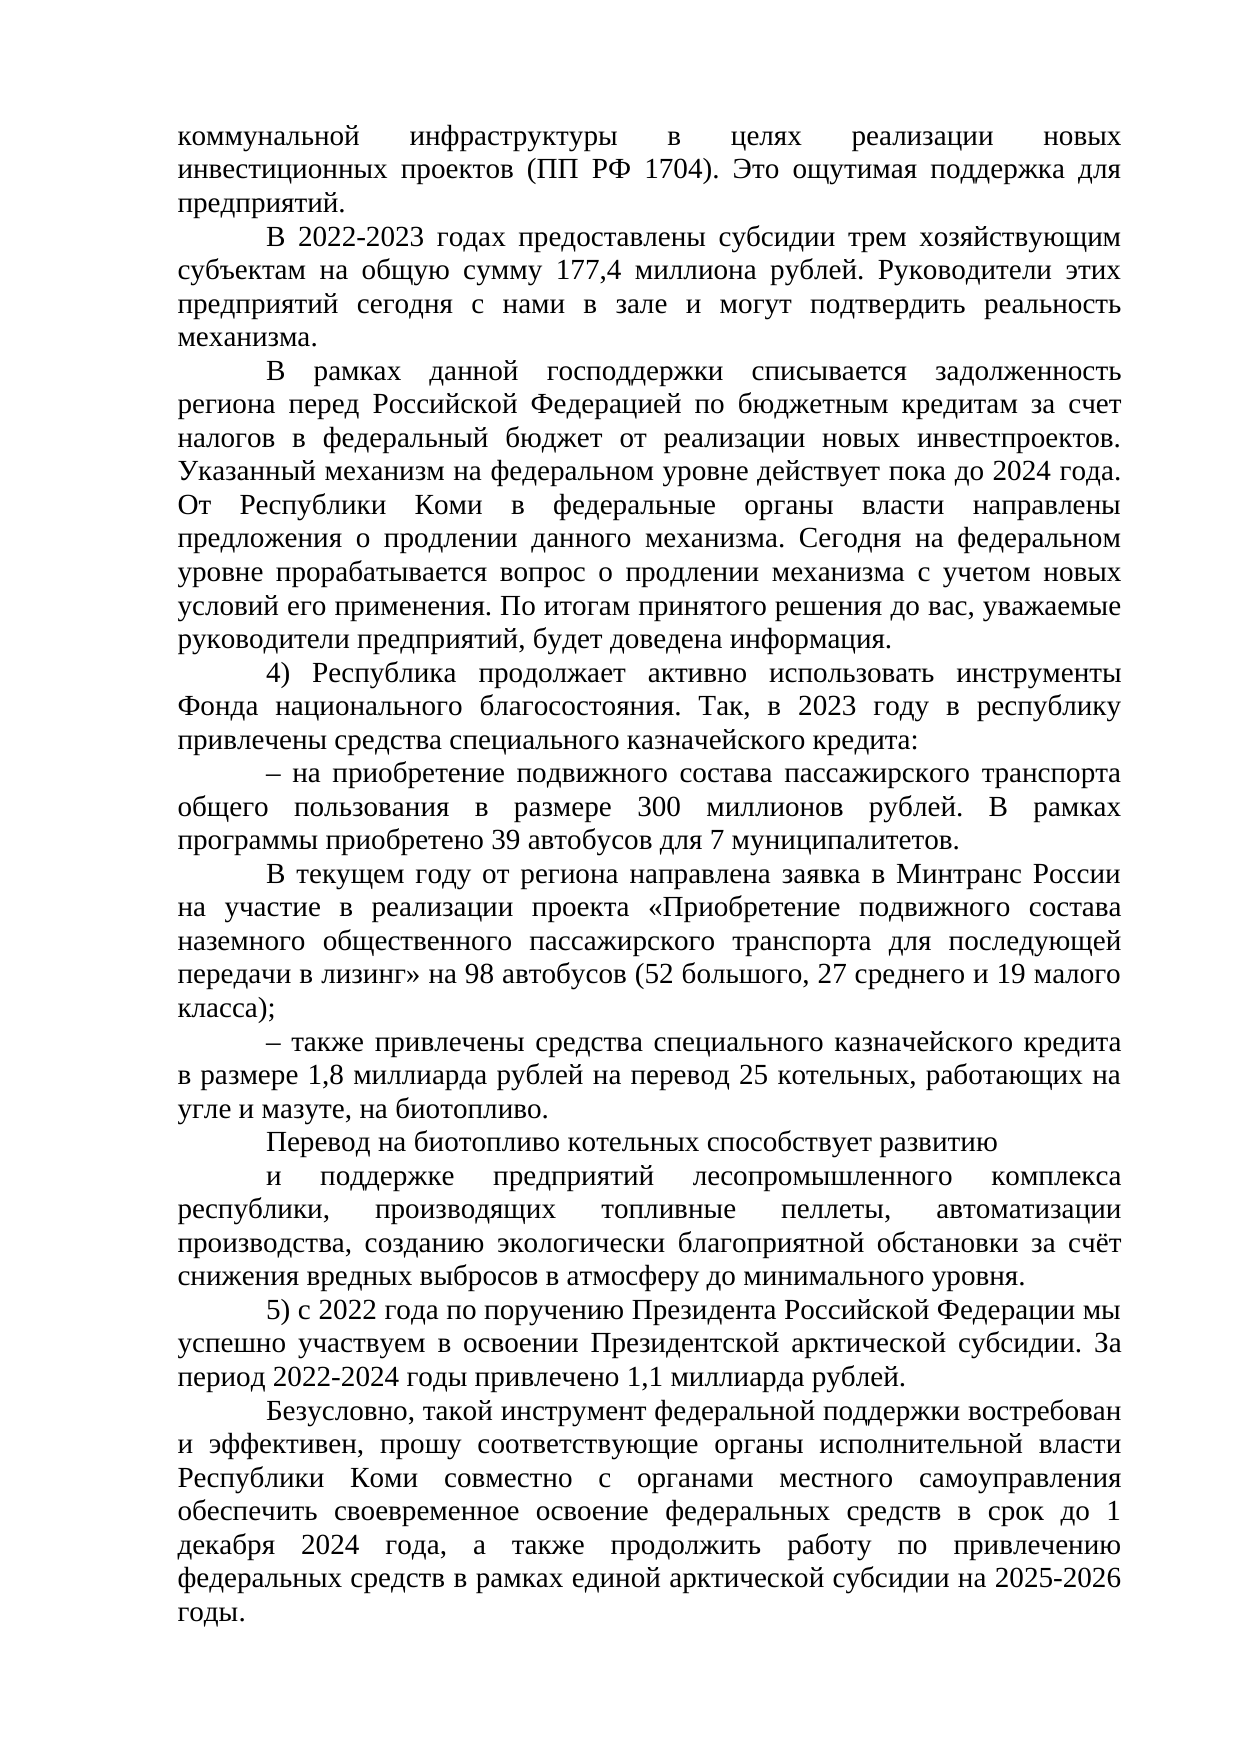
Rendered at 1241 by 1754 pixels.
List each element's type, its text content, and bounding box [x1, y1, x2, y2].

text 4) Республика продолжает активно использовать инструменты Фонда национального благосостояния. Так, в 2023 году в республику привлечены средства специального казначейского кредита: [177, 655, 1122, 755]
text – на приобретение подвижного состава пассажирского транспорта общего пользования в размере 300 миллионов рублей. В рамках программы приобретено 39 автобусов для 7 муниципалитетов. [177, 755, 1122, 856]
text В 2022-2023 годах предоставлены субсидии трем хозяйствующим субъектам на общую сумму 177,4 миллиона рублей. Руководители этих предприятий сегодня с нами в зале и могут подтвердить реальность механизма. [177, 219, 1122, 353]
text и поддержке предприятий лесопромышленного комплекса республики, производящих топливные пеллеты, автоматизации производства, созданию экологически благоприятной обстановки за счёт снижения вредных выбросов в атмосферу до минимального уровня. [177, 1158, 1122, 1292]
text Безусловно, такой инструмент федеральной поддержки востребован и эффективен, прошу соответствующие органы исполнительной власти Республики Коми совместно с органами местного самоуправления обеспечить своевременное освоение федеральных средств в срок до 1 декабря 2024 года, а также продолжить работу по привлечению федеральных средств в рамках единой арктической субсидии на 2025-2026 годы. [177, 1393, 1122, 1627]
text В рамках данной господдержки списывается задолженность региона перед Российской Федерацией по бюджетным кредитам за счет налогов в федеральный бюджет от реализации новых инвестпроектов. Указанный механизм на федеральном уровне действует пока до 2024 года. От Республики Коми в федеральные органы власти направлены предложения о продлении данного механизма. Сегодня на федеральном уровне прорабатывается вопрос о продлении механизма с учетом новых условий его применения. По итогам принятого решения до вас, уважаемые руководители предприятий, будет доведена информация. [177, 353, 1122, 655]
text коммунальной инфраструктуры в целях реализации новых инвестиционных проектов (ПП РФ 1704). Это ощутимая поддержка для предприятий. [177, 118, 1122, 219]
text В текущем году от региона направлена заявка в Минтранс России на участие в реализации проекта «Приобретение подвижного состава наземного общественного пассажирского транспорта для последующей передачи в лизинг» на 98 автобусов (52 большого, 27 среднего и 19 малого класса); [177, 856, 1122, 1024]
text 5) с 2022 года по поручению Президента Российской Федерации мы успешно участвуем в освоении Президентской арктической субсидии. За период 2022-2024 годы привлечено 1,1 миллиарда рублей. [177, 1292, 1122, 1393]
text Перевод на биотопливо котельных способствует развитию [177, 1124, 1122, 1158]
text – также привлечены средства специального казначейского кредита в размере 1,8 миллиарда рублей на перевод 25 котельных, работающих на угле и мазуте, на биотопливо. [177, 1024, 1122, 1124]
